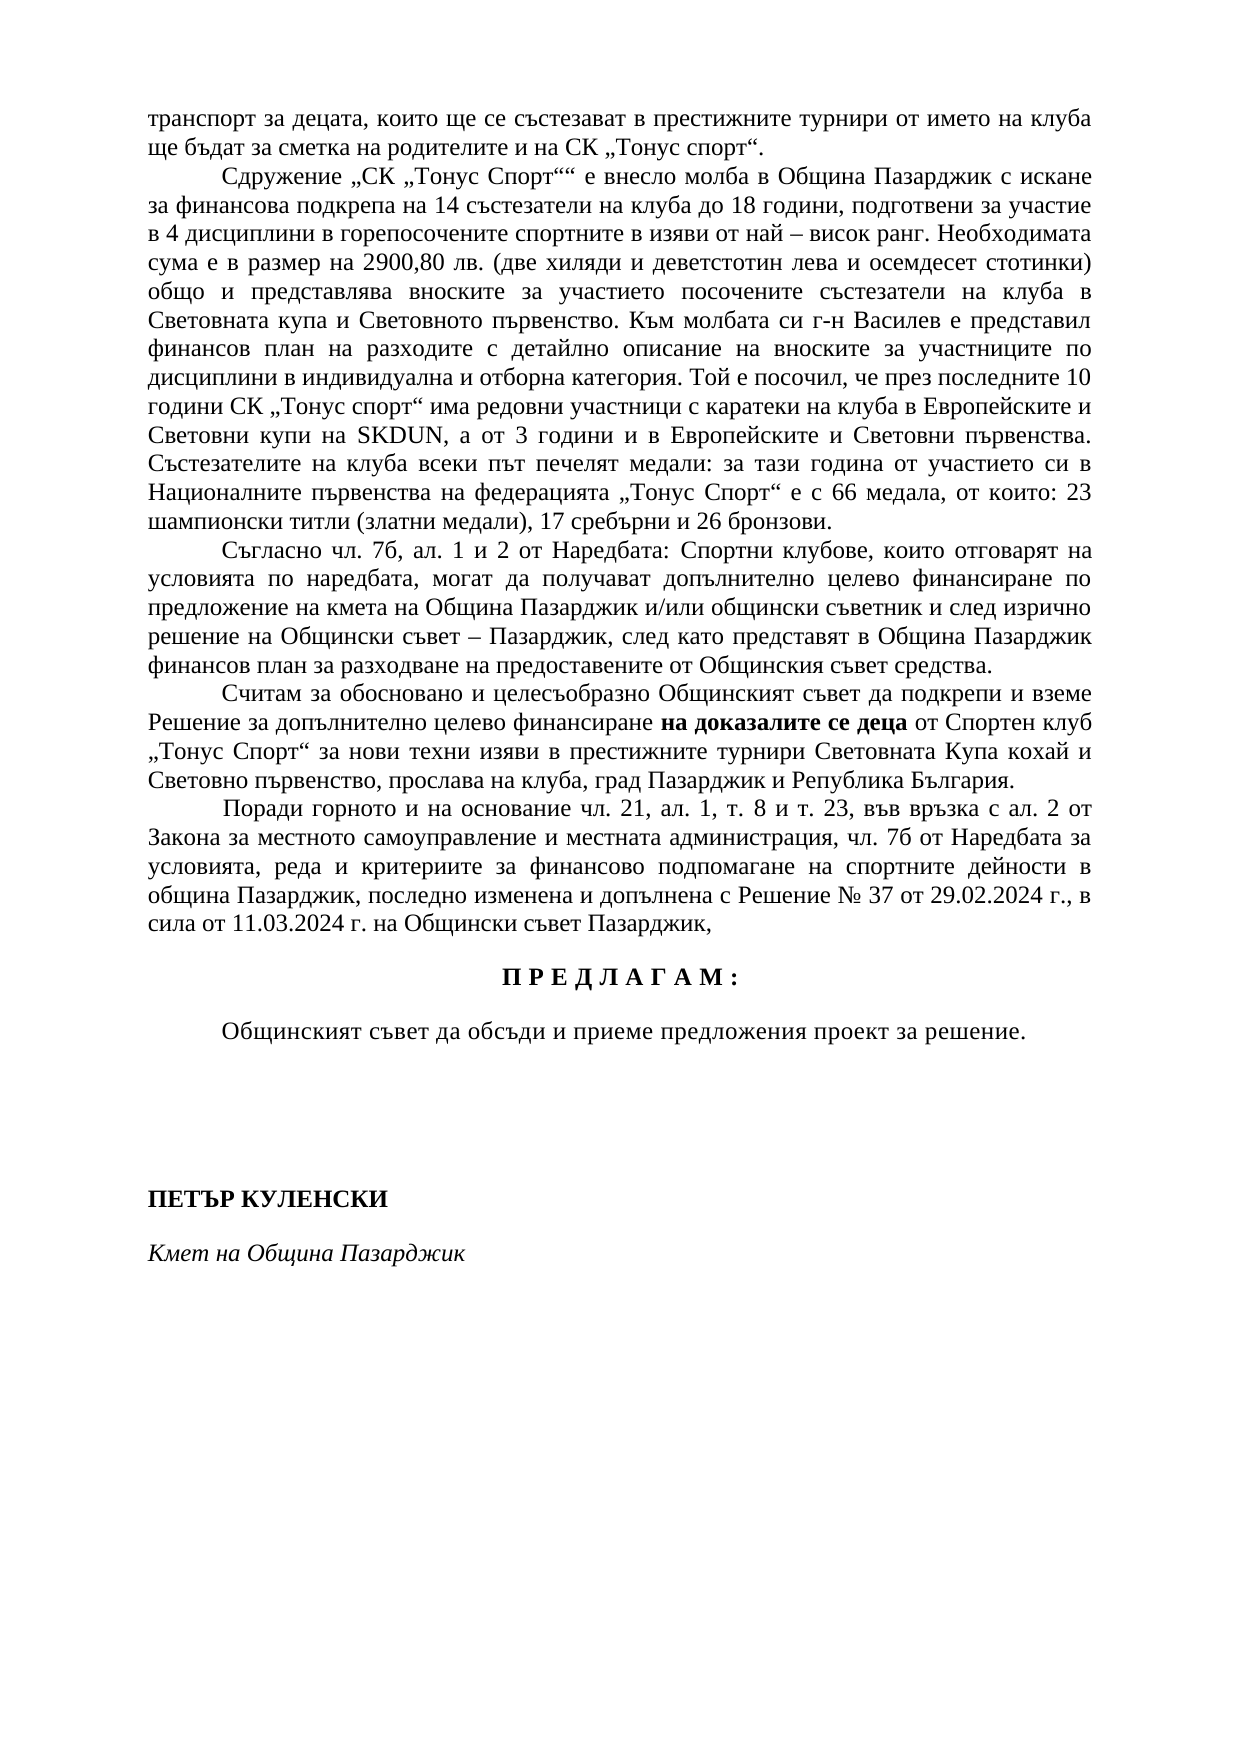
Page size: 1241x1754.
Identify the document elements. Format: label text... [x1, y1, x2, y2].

text Кмет на Община Пазарджик [148, 1238, 1093, 1266]
text Поради горното и на основание чл. 21, ал. 1, т. 8 и т. 23, във връзка с ал. 2 от Закона за местното самоуправление и местната администрация, чл. 7б от Наредбата за условията, реда и критериите за финансово подпомагане на спортните дейности в община Пазарджик, последно изменена и допълнена с Решение № 37 от 29.02.2024 г., в сила от 11.03.2024 г. на Общински съвет Пазарджик, [148, 793, 1093, 937]
text Съгласно чл. 7б, ал. 1 и 2 от Наредбата: Спортни клубове, които отговарят на условията по наредбата, могат да получават допълнително целево финансиране по предложение на кмета на Община Пазарджик и/или общински съветник и след изрично решение на Общински съвет – Пазарджик, след като представят в Община Пазарджик финансов план за разходване на предоставените от Общинския съвет средства. [148, 535, 1093, 678]
text П Р Е Д Л А Г А М : [148, 962, 1093, 991]
text ПЕТЪР КУЛЕНСКИ [148, 1184, 1093, 1213]
text Общинският съвет да обсъди и приеме предложения проект за решение. [148, 1016, 1093, 1045]
text транспорт за децата, които ще се състезават в престижните турнири от името на клуба ще бъдат за сметка на родителите и на СК „Тонус спорт“. [148, 103, 1093, 161]
text Сдружение „СК „Тонус Спорт““ e внесло молба в Община Пазарджик с искане за финансова подкрепа на 14 състезатели на клуба до 18 години, подготвени за участие в 4 дисциплини в горепосочените спортните в изяви от най – висок ранг. Необходимата сума е в размер на 2900,80 лв. (две хиляди и деветстотин лева и осемдесет стотинки) общо и представлява вноските за участието посочените състезатели на клуба в Световната купа и Световното първенство. Към молбата си г-н Василев е представил финансов план на разходите с детайлно описание на вноските за участниците по дисциплини в индивидуална и отборна категория. Той е посочил, че през последните 10 години СК „Тонус спорт“ има редовни участници с каратеки на клуба в Европейските и Световни купи на SKDUN, а от 3 години и в Европейските и Световни първенства. Състезателите на клуба всеки път печелят медали: за тази година от участието си в Националните първенства на федерацията „Тонус Спорт“ е с 66 медала, от които: 23 шампионски титли (златни медали), 17 сребърни и 26 бронзови. [148, 161, 1093, 535]
text Считам за обосновано и целесъобразно Общинският съвет да подкрепи и вземе Решение за допълнително целево финансиране на доказалите се деца от Спортен клуб „Тонус Спорт“ за нови техни изяви в престижните турнири Световната Купа кохай и Световно първенство, прослава на клуба, град Пазарджик и Република България. [148, 678, 1093, 793]
